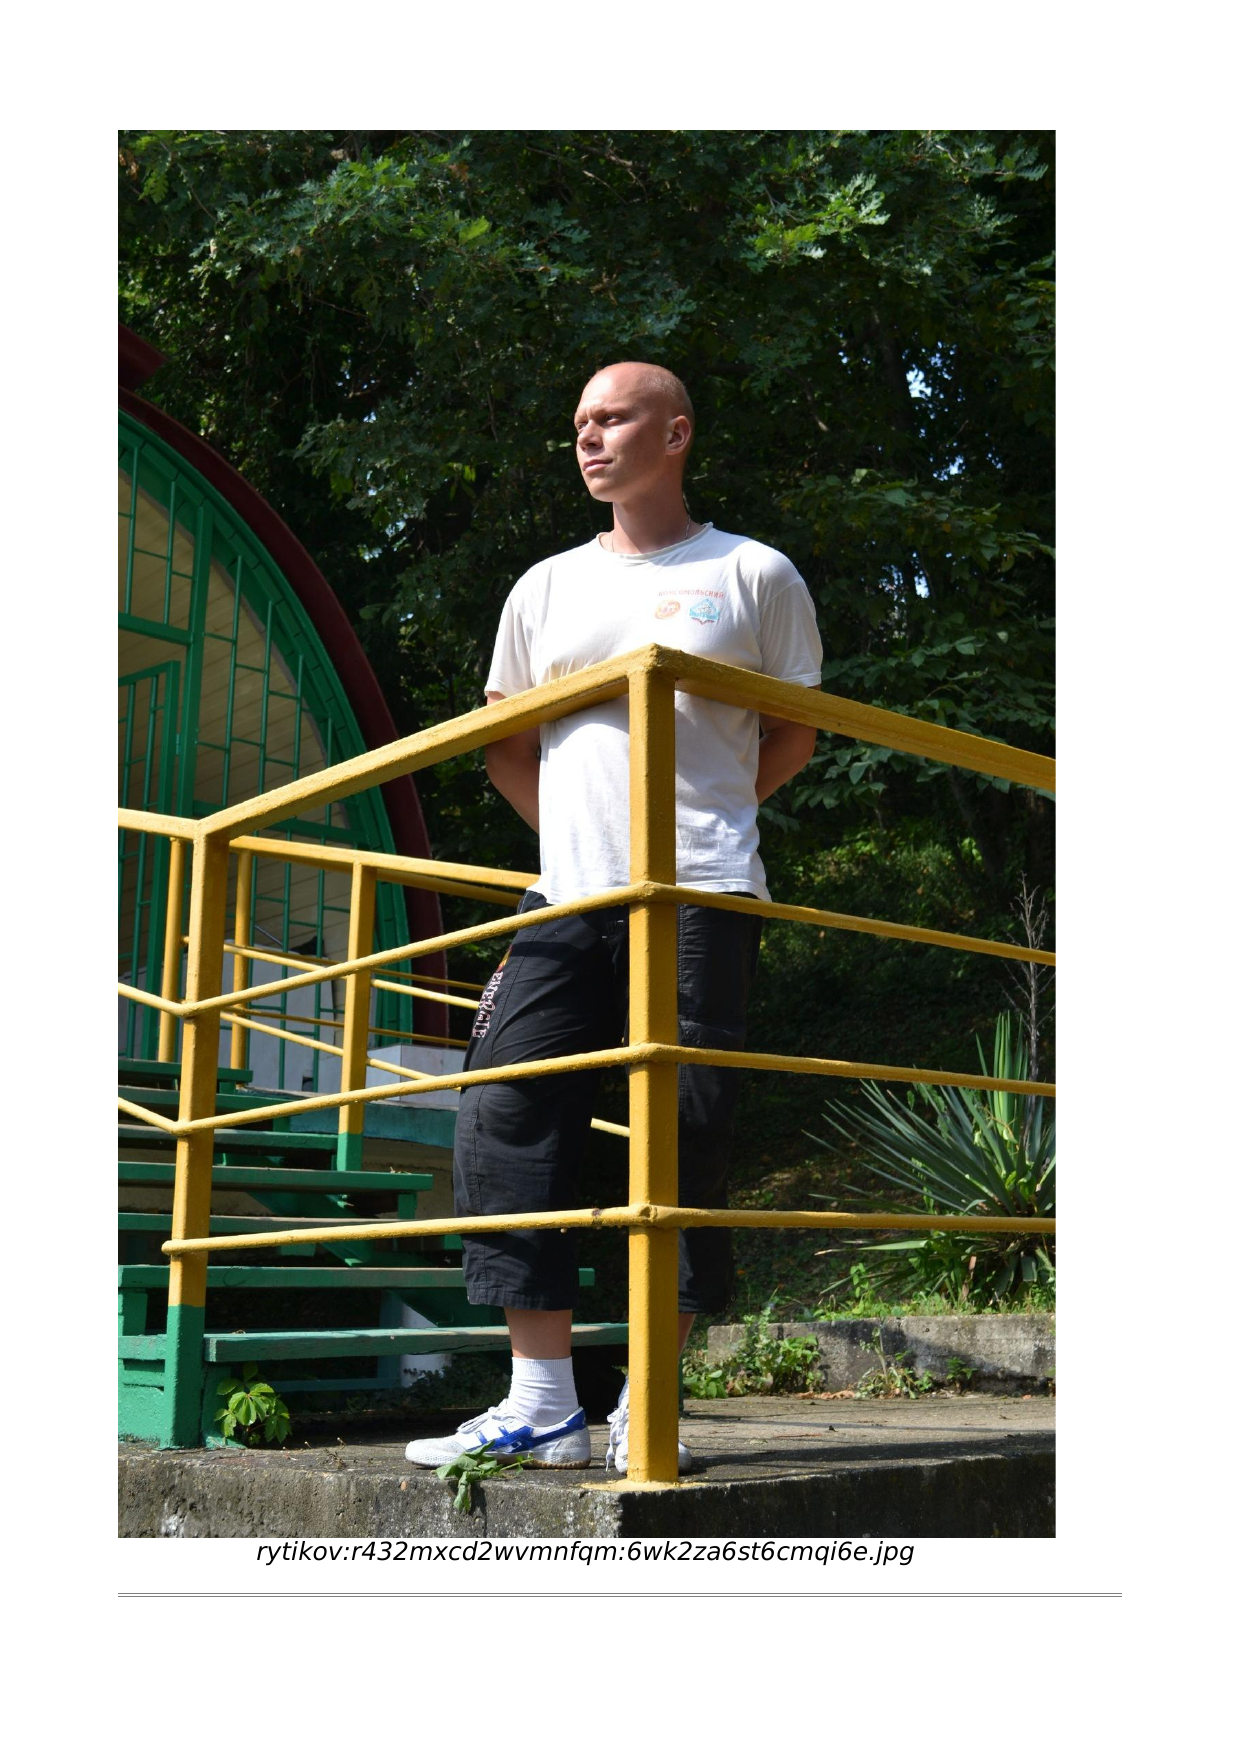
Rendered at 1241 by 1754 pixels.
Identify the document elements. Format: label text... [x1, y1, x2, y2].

picture [118, 130, 1056, 1538]
text rytikov:r432mxcd2wvmnfqm:6wk2za6st6cmqi6e.jpg [118, 1538, 1056, 1566]
